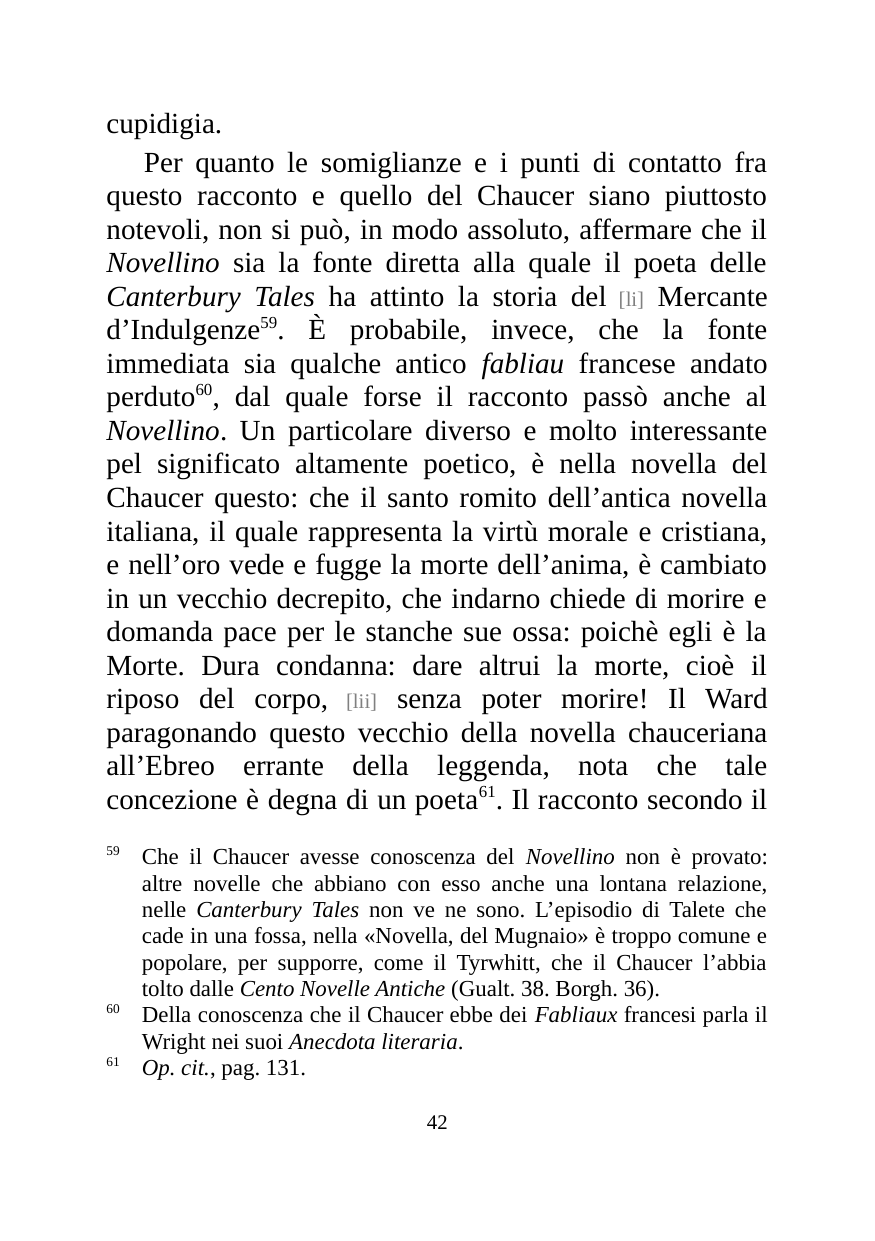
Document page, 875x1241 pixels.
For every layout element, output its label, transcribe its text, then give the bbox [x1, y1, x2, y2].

text Della conoscenza che il Chaucer ebbe dei Fabliaux francesi parla il Wright nei suoi Anecdota literaria. [106, 1001, 768, 1054]
text Op. cit., pag. 131. [106, 1054, 768, 1080]
text Per quanto le somiglianze e i punti di contatto fra questo racconto e quello del Chaucer siano piuttosto notevoli, non si può, in modo assoluto, affermare che il Novellino sia la fonte diretta alla quale il poeta delle Canterbury Tales ha attinto la storia del [li] Mercante d’Indulgenze. È probabile, invece, che la fonte immediata sia qualche antico fabliau francese andato perduto, dal quale forse il racconto passò anche al Novellino. Un particolare diverso e molto interessante pel significato altamente poetico, è nella novella del Chaucer questo: che il santo romito dell’antica novella italiana, il quale rappresenta la virtù morale e cristiana, e nell’oro vede e fugge la morte dell’anima, è cambiato in un vecchio decrepito, che indarno chiede di morire e domanda pace per le stanche sue ossa: poichè egli è la Morte. Dura condanna: dare altrui la morte, cioè il riposo del corpo, [lii] senza poter morire! Il Ward paragonando questo vecchio della novella chauceriana all’Ebreo errante della leggenda, nota che tale concezione è degna di un poeta. Il racconto secondo il [106, 145, 768, 816]
text cupidigia. [106, 106, 768, 140]
text Che il Chaucer avesse conoscenza del Novellino non è provato: altre novelle che abbiano con esso anche una lontana relazione, nelle Canterbury Tales non ve ne sono. L’episodio di Talete che cade in una fossa, nella «Novella, del Mugnaio» è troppo comune e popolare, per supporre, come il Tyrwhitt, che il Chaucer l’abbia tolto dalle Cento Novelle Antiche (Gualt. 38. Borgh. 36). [106, 843, 768, 1001]
